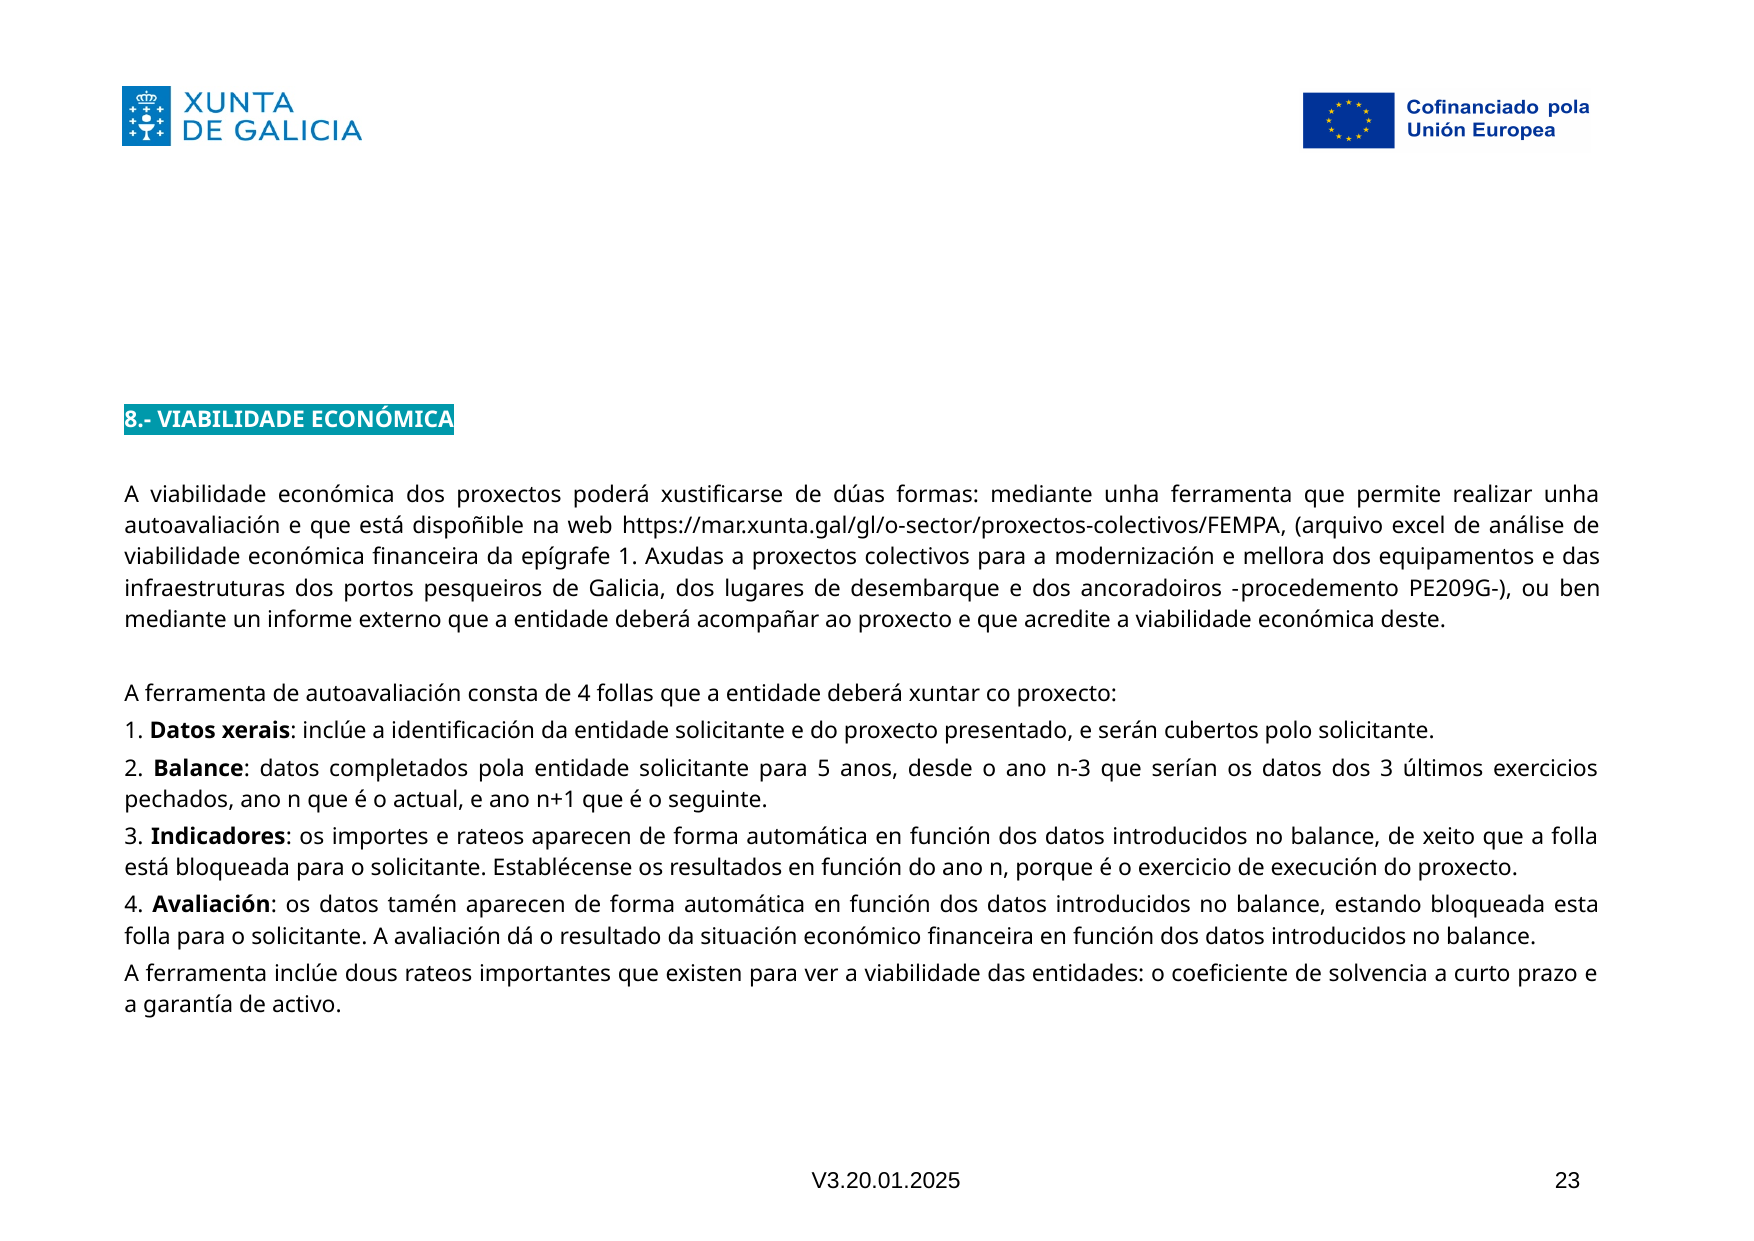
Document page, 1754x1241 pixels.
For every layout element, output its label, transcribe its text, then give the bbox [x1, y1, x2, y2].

picture [1300, 88, 1591, 153]
text 3. Indicadores: os importes e rateos aparecen de forma automática en función dos datos introducidos no balance, de xeito que a folla está bloqueada para o solicitante. Establécense os resultados en función do ano n, porque é o exercicio de execución do proxecto. [124, 820, 1600, 882]
text 1. Datos xerais: inclúe a identificación da entidade solicitante e do proxecto presentado, e serán cubertos polo solicitante. [124, 714, 1600, 746]
text 4. Avaliación: os datos tamén aparecen de forma automática en función dos datos introducidos no balance, estando bloqueada esta folla para o solicitante. A avaliación dá o resultado da situación económico financeira en función dos datos introducidos no balance. [124, 888, 1600, 951]
picture [122, 86, 362, 146]
text A ferramenta inclúe dous rateos importantes que existen para ver a viabilidade das entidades: o coeficiente de solvencia a curto prazo e a garantía de activo. [124, 957, 1600, 1019]
subtitle 8.- VIABILIDADE ECONÓMICA [124, 403, 1600, 435]
text 2. Balance: datos completados pola entidade solicitante para 5 anos, desde o ano n-3 que serían os datos dos 3 últimos exercicios pechados, ano n que é o actual, e ano n+1 que é o seguinte. [124, 752, 1600, 814]
text A viabilidade económica dos proxectos poderá xustificarse de dúas formas: mediante unha ferramenta que permite realizar unha autoavaliación e que está dispoñible na web https://mar.xunta.gal/gl/o-sector/proxectos-colectivos/FEMPA, (arquivo excel de análise de viabilidade económica financeira da epígrafe 1. Axudas a proxectos colectivos para a modernización e mellora dos equipamentos e das infraestruturas dos portos pesqueiros de Galicia, dos lugares de desembarque e dos ancoradoiros -procedemento PE209G-), ou ben mediante un informe externo que a entidade deberá acompañar ao proxecto e que acredite a viabilidade económica deste. [124, 478, 1600, 634]
text A ferramenta de autoavaliación consta de 4 follas que a entidade deberá xuntar co proxecto: [124, 677, 1600, 708]
